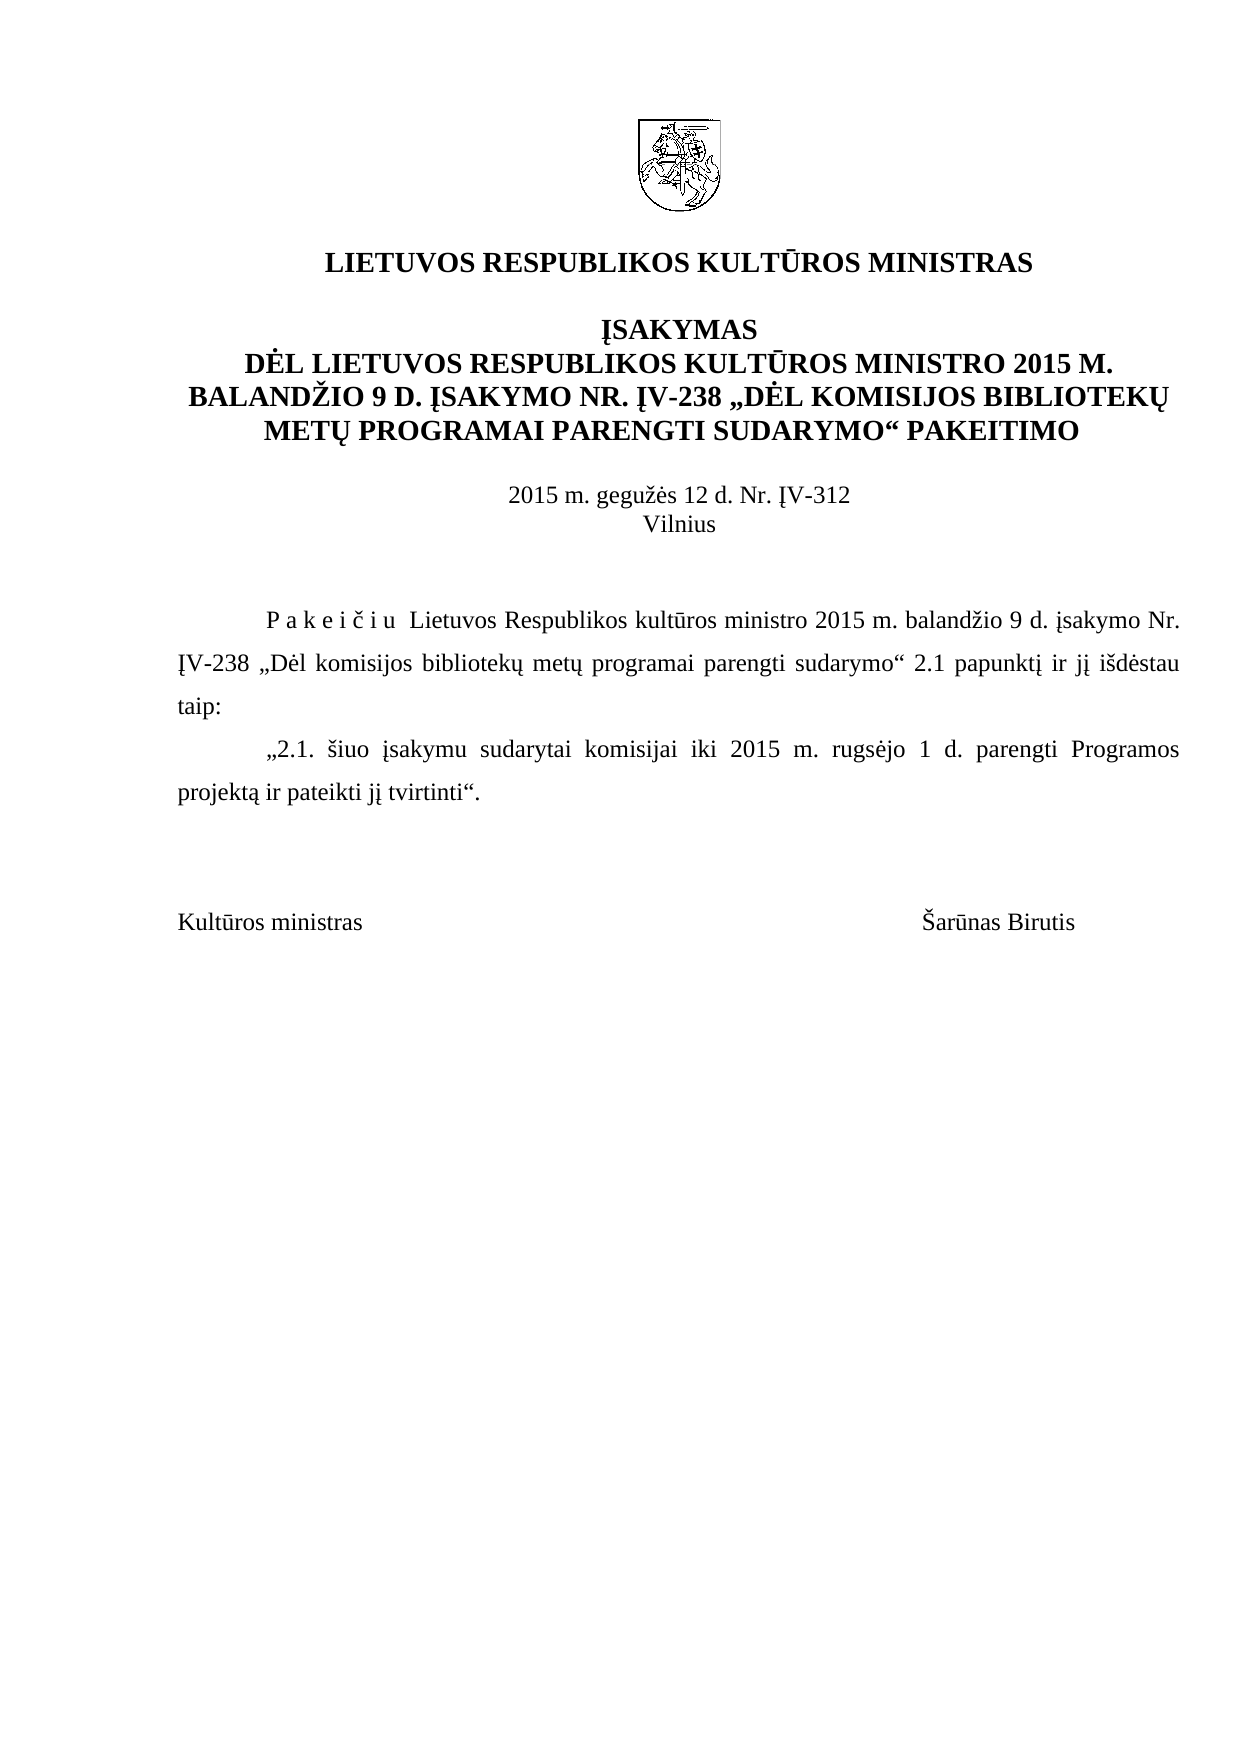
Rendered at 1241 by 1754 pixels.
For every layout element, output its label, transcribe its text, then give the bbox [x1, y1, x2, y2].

text ĮSAKYMAS [177, 312, 1181, 346]
text Vilnius [177, 509, 1181, 538]
text LIETUVOS RESPUBLIKOS KULTŪROS MINISTRAS [177, 245, 1181, 279]
text Kultūros ministras Šarūnas Birutis [177, 907, 1181, 935]
text Pakeičiu Lietuvos Respublikos kultūros ministro 2015 m. balandžio 9 d. įsakymo Nr. ĮV-238 „Dėl komisijos bibliotekų metų programai parengti sudarymo“ 2.1 papunktį ir jį išdėstau taip: [177, 605, 1181, 720]
text 2015 m. gegužės 12 d. Nr. ĮV-312 [177, 480, 1181, 509]
text „2.1. šiuo įsakymu sudarytai komisijai iki 2015 m. rugsėjo 1 d. parengti Programos projektą ir pateikti jį tvirtinti“. [177, 734, 1181, 806]
text dėl lietuvos respublikos kultūros ministro 2015 m. balandžio 9 d. įsakymo nr. įv-238 „dėl komisijos bibliotekų metų programai parengti sudarymo“ pakeitimo [177, 346, 1181, 447]
